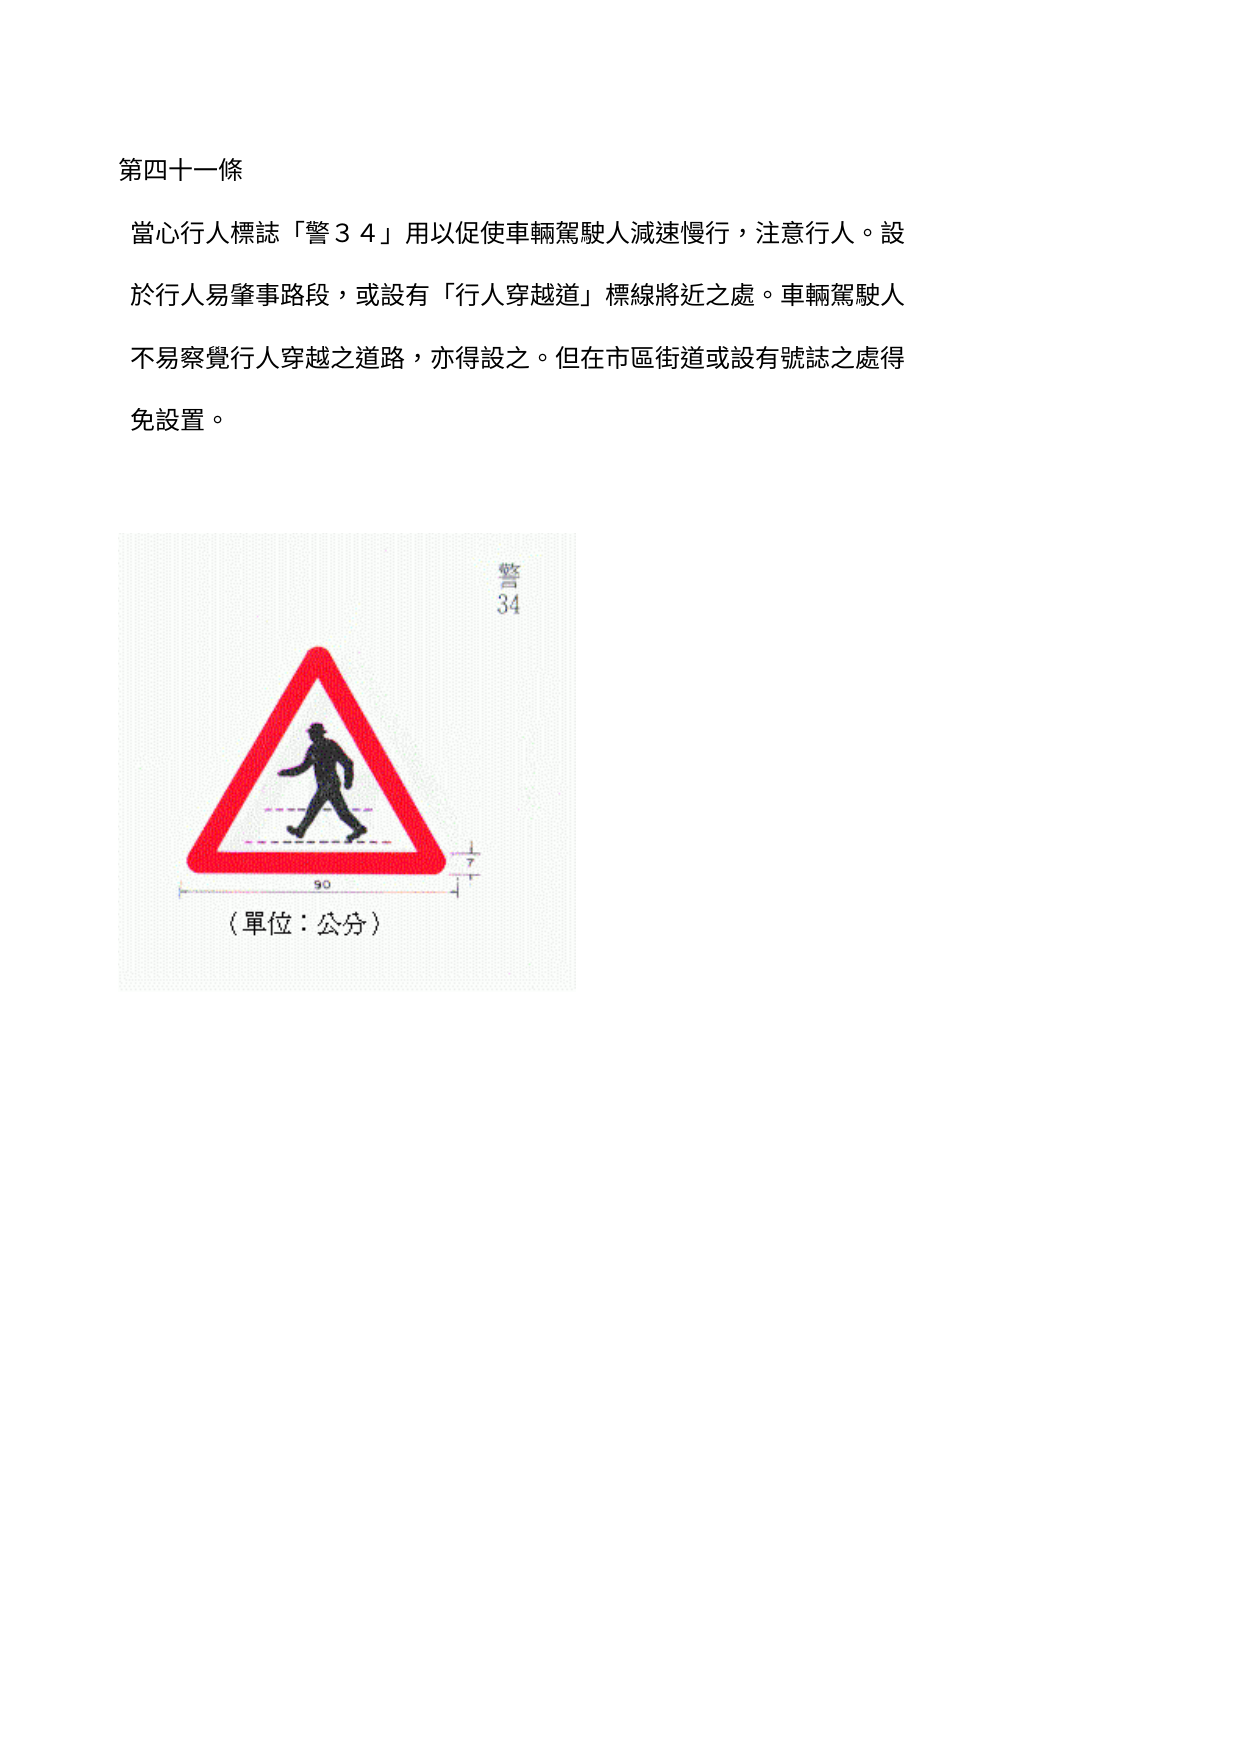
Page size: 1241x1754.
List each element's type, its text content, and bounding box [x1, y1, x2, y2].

text 免設置。 [118, 377, 1122, 439]
text 當心行人標誌「警３４」用以促使車輛駕駛人減速慢行，注意行人。設 [118, 189, 1122, 252]
text 於行人易肇事路段，或設有「行人穿越道」標線將近之處。車輛駕駛人 [118, 252, 1122, 314]
text 不易察覺行人穿越之道路，亦得設之。但在市區街道或設有號誌之處得 [118, 314, 1122, 377]
text 第四十一條 [118, 127, 1122, 189]
